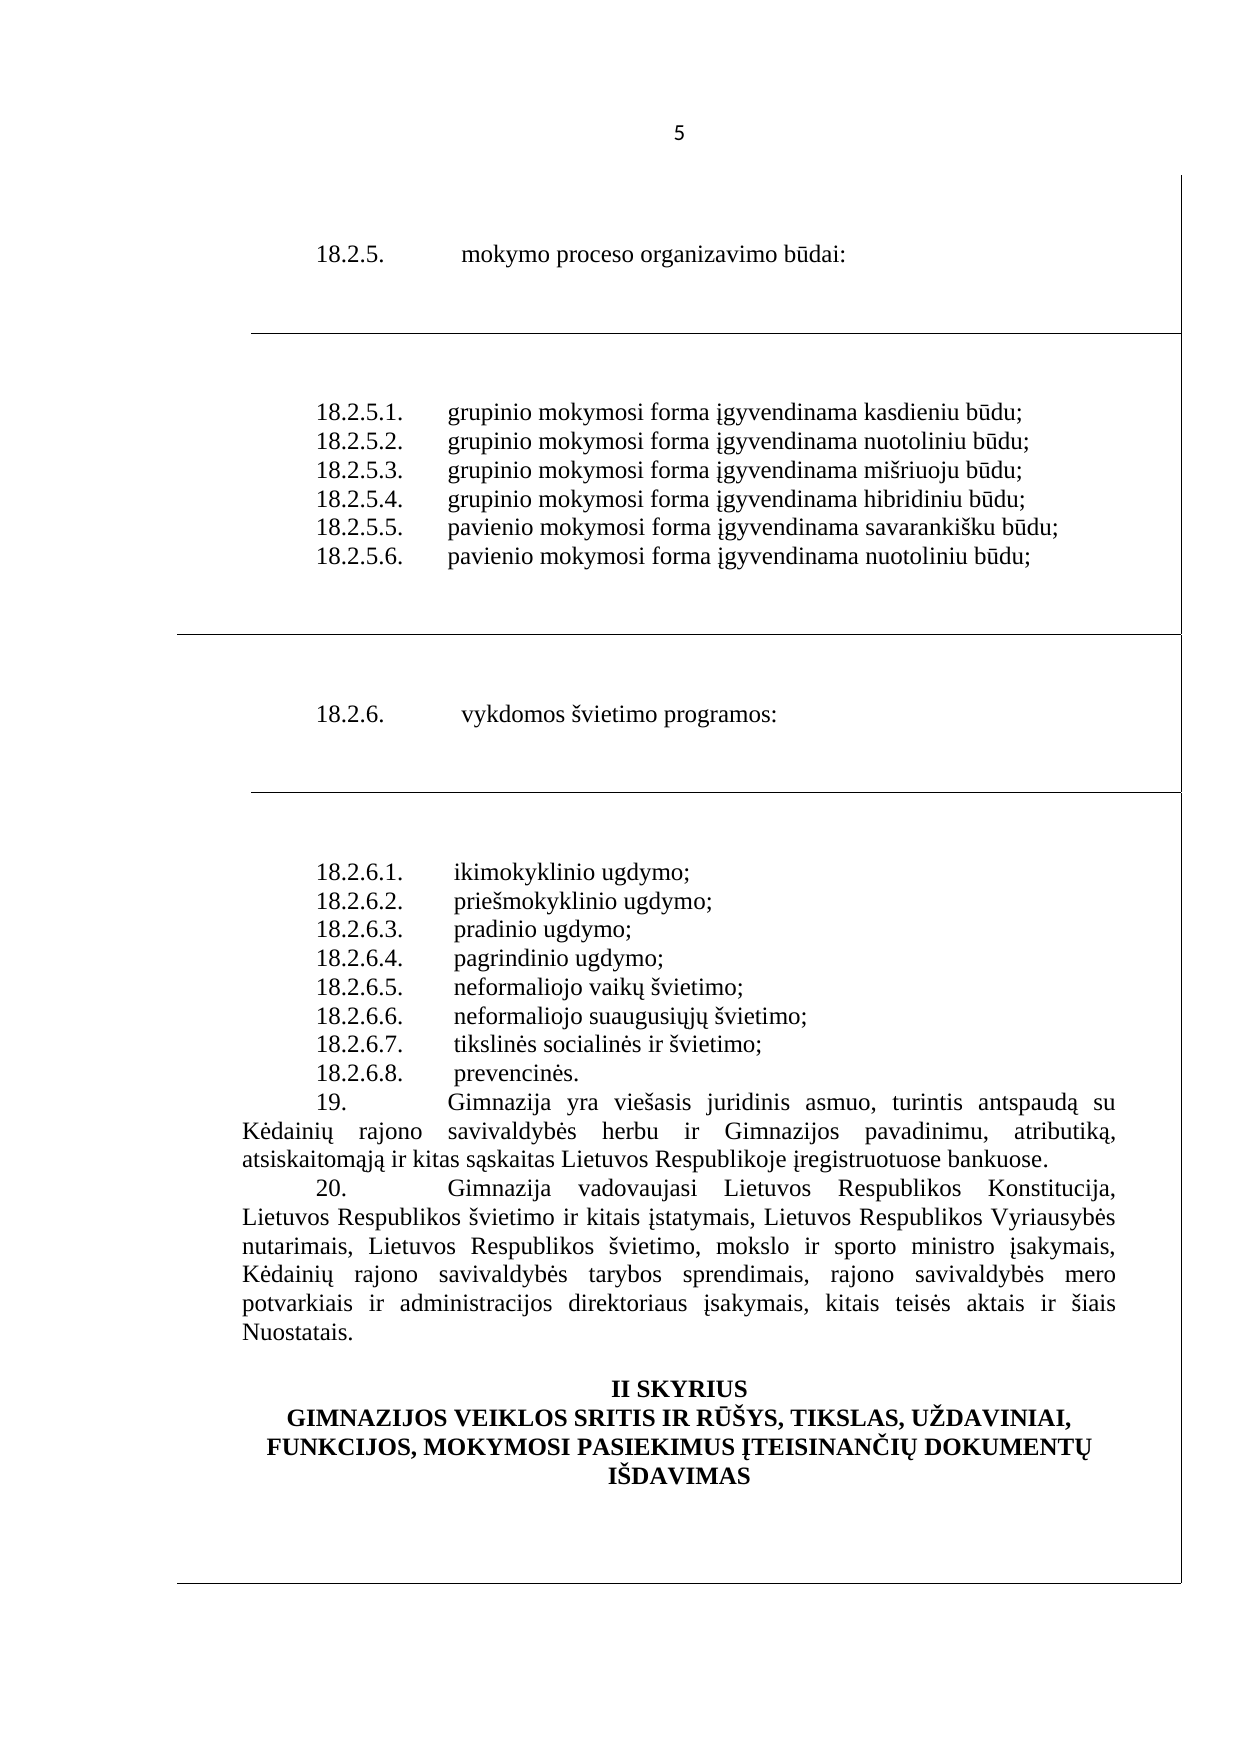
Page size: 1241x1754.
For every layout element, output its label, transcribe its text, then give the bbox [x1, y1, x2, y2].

text 18.2.5.6. pavienio mokymosi forma įgyvendinama nuotoliniu būdu; [177, 541, 1181, 634]
text GIMNAZIJOS VEIKLOS SRITIS IR RŪŠYS, TIKSLAS, UŽDAVINIAI, FUNKCIJOS, MOKYMOSI PASIEKIMUS ĮTEISINANČIŲ DOKUMENTŲ IŠDAVIMAS [177, 1403, 1181, 1489]
text 18.2.6.3. pradinio ugdymo; [177, 914, 1181, 943]
text 18.2.6.7. tikslinės socialinės ir švietimo; [177, 1029, 1181, 1058]
text 18.2.6.6. neformaliojo suaugusiųjų švietimo; [177, 1001, 1181, 1029]
text 18.2.5.2. grupinio mokymosi forma įgyvendinama nuotoliniu būdu; [177, 426, 1181, 455]
text 18.2.5.5. pavienio mokymosi forma įgyvendinama savarankišku būdu; [177, 512, 1181, 541]
text 18.2.6.2. priešmokyklinio ugdymo; [177, 886, 1181, 914]
text II SKYRIUS [177, 1374, 1181, 1403]
text 18.2.6. vykdomos švietimo programos: [251, 634, 1181, 792]
text 18.2.6.4. pagrindinio ugdymo; [177, 943, 1181, 972]
text 18.2.5.1. grupinio mokymosi forma įgyvendinama kasdieniu būdu; [177, 333, 1181, 426]
text 18.2.5.4. grupinio mokymosi forma įgyvendinama hibridiniu būdu; [177, 484, 1181, 512]
text 19. Gimnazija yra viešasis juridinis asmuo, turintis antspaudą su Kėdainių rajono savivaldybės herbu ir Gimnazijos pavadinimu, atributiką, atsiskaitomąją ir kitas sąskaitas Lietuvos Respublikoje įregistruotuose bankuose. [177, 1087, 1181, 1173]
text 18.2.5. mokymo proceso organizavimo būdai: [251, 175, 1181, 333]
text 18.2.5.3. grupinio mokymosi forma įgyvendinama mišriuoju būdu; [177, 455, 1181, 484]
text 18.2.6.1. ikimokyklinio ugdymo; [177, 792, 1181, 886]
text 18.2.6.8. prevencinės. [177, 1058, 1181, 1087]
text 20. Gimnazija vadovaujasi Lietuvos Respublikos Konstitucija, Lietuvos Respublikos švietimo ir kitais įstatymais, Lietuvos Respublikos Vyriausybės nutarimais, Lietuvos Respublikos švietimo, mokslo ir sporto ministro įsakymais, Kėdainių rajono savivaldybės tarybos sprendimais, rajono savivaldybės mero potvarkiais ir administracijos direktoriaus įsakymais, kitais teisės aktais ir šiais Nuostatais. [177, 1173, 1181, 1346]
text 18.2.6.5. neformaliojo vaikų švietimo; [177, 972, 1181, 1001]
